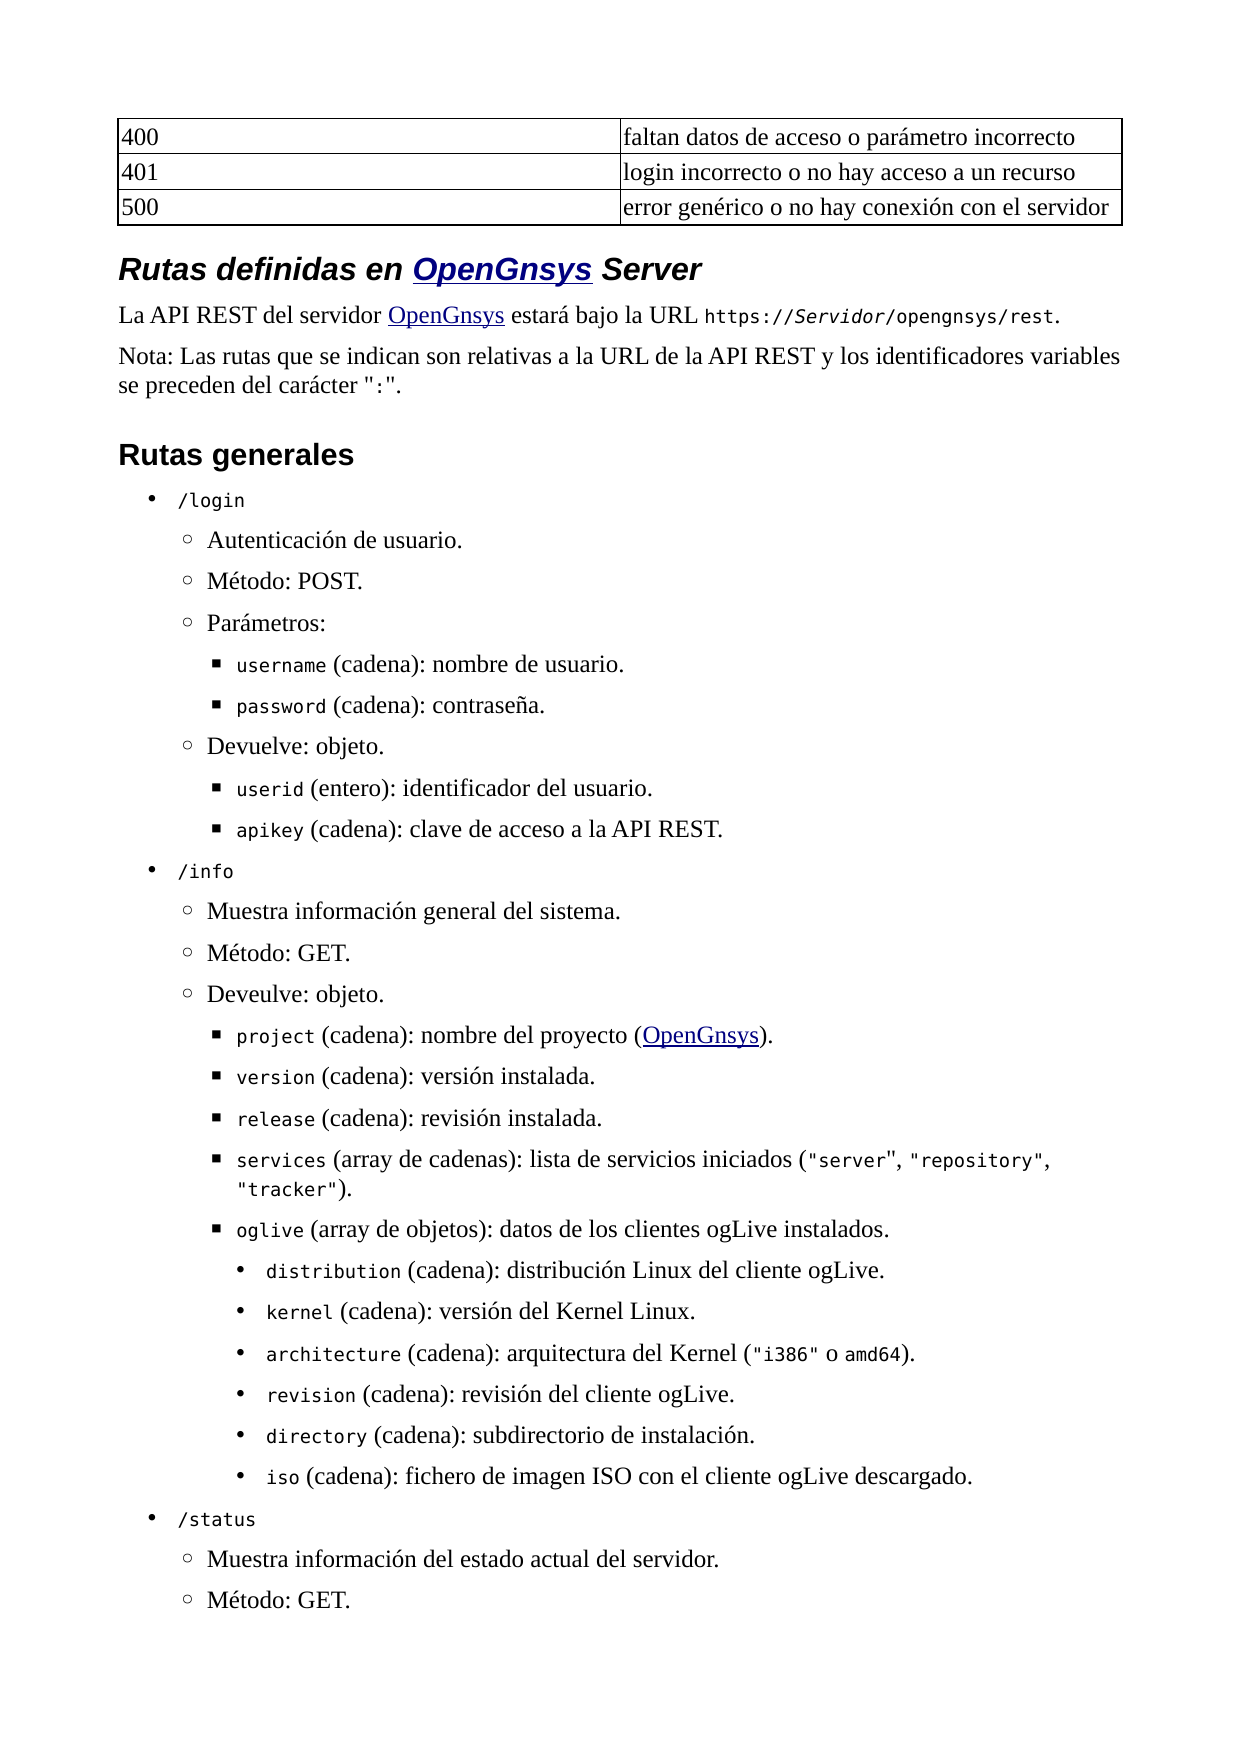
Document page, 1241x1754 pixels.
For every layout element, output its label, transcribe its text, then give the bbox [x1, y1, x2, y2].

text Nota: Las rutas que se indican son relativas a la URL de la API REST y los identificadores variables se preceden del carácter ":". [118, 341, 1122, 399]
table_cell 500 [119, 190, 620, 224]
list revision (cadena): revisión del cliente ogLive. [236, 1379, 1122, 1408]
list directory (cadena): subdirectorio de instalación. [236, 1420, 1122, 1449]
table_cell 401 [119, 154, 620, 188]
text La API REST del servidor OpenGnsys estará bajo la URL https://Servidor/opengnsys/rest. [118, 300, 1122, 329]
list username (cadena): nombre de usuario. [207, 649, 1122, 678]
table_cell error genérico o no hay conexión con el servidor [621, 190, 1121, 224]
list oglive (array de objetos): datos de los clientes ogLive instalados. [207, 1214, 1122, 1243]
list Método: GET. [177, 938, 1122, 966]
list password (cadena): contraseña. [207, 690, 1122, 719]
list release (cadena): revisión instalada. [207, 1103, 1122, 1131]
subtitle Rutas generales [118, 436, 1122, 471]
list Parámetros: [177, 608, 1122, 636]
list Deveulve: objeto. [177, 979, 1122, 1008]
list services (array de cadenas): lista de servicios iniciados ("server", "repository", "tracker"). [207, 1144, 1122, 1201]
list apikey (cadena): clave de acceso a la API REST. [207, 814, 1122, 843]
table_cell faltan datos de acceso o parámetro incorrecto [621, 119, 1121, 153]
list Método: POST. [177, 566, 1122, 595]
list Método: GET. [177, 1585, 1122, 1614]
list iso (cadena): fichero de imagen ISO con el cliente ogLive descargado. [236, 1461, 1122, 1490]
list Autenticación de usuario. [177, 525, 1122, 554]
list Muestra información general del sistema. [177, 896, 1122, 925]
list architecture (cadena): arquitectura del Kernel ("i386" o amd64). [236, 1338, 1122, 1366]
list /status [148, 1503, 1122, 1531]
table_cell 400 [119, 119, 620, 153]
list version (cadena): versión instalada. [207, 1061, 1122, 1090]
list kernel (cadena): versión del Kernel Linux. [236, 1296, 1122, 1325]
list /info [148, 855, 1122, 884]
list distribution (cadena): distribución Linux del cliente ogLive. [236, 1255, 1122, 1284]
list userid (entero): identificador del usuario. [207, 773, 1122, 801]
subtitle Rutas definidas en OpenGnsys Server [118, 251, 1122, 287]
list project (cadena): nombre del proyecto (OpenGnsys). [207, 1020, 1122, 1049]
list Muestra información del estado actual del servidor. [177, 1544, 1122, 1573]
list Devuelve: objeto. [177, 731, 1122, 760]
list /login [148, 484, 1122, 513]
table_cell login incorrecto o no hay acceso a un recurso [621, 154, 1121, 188]
